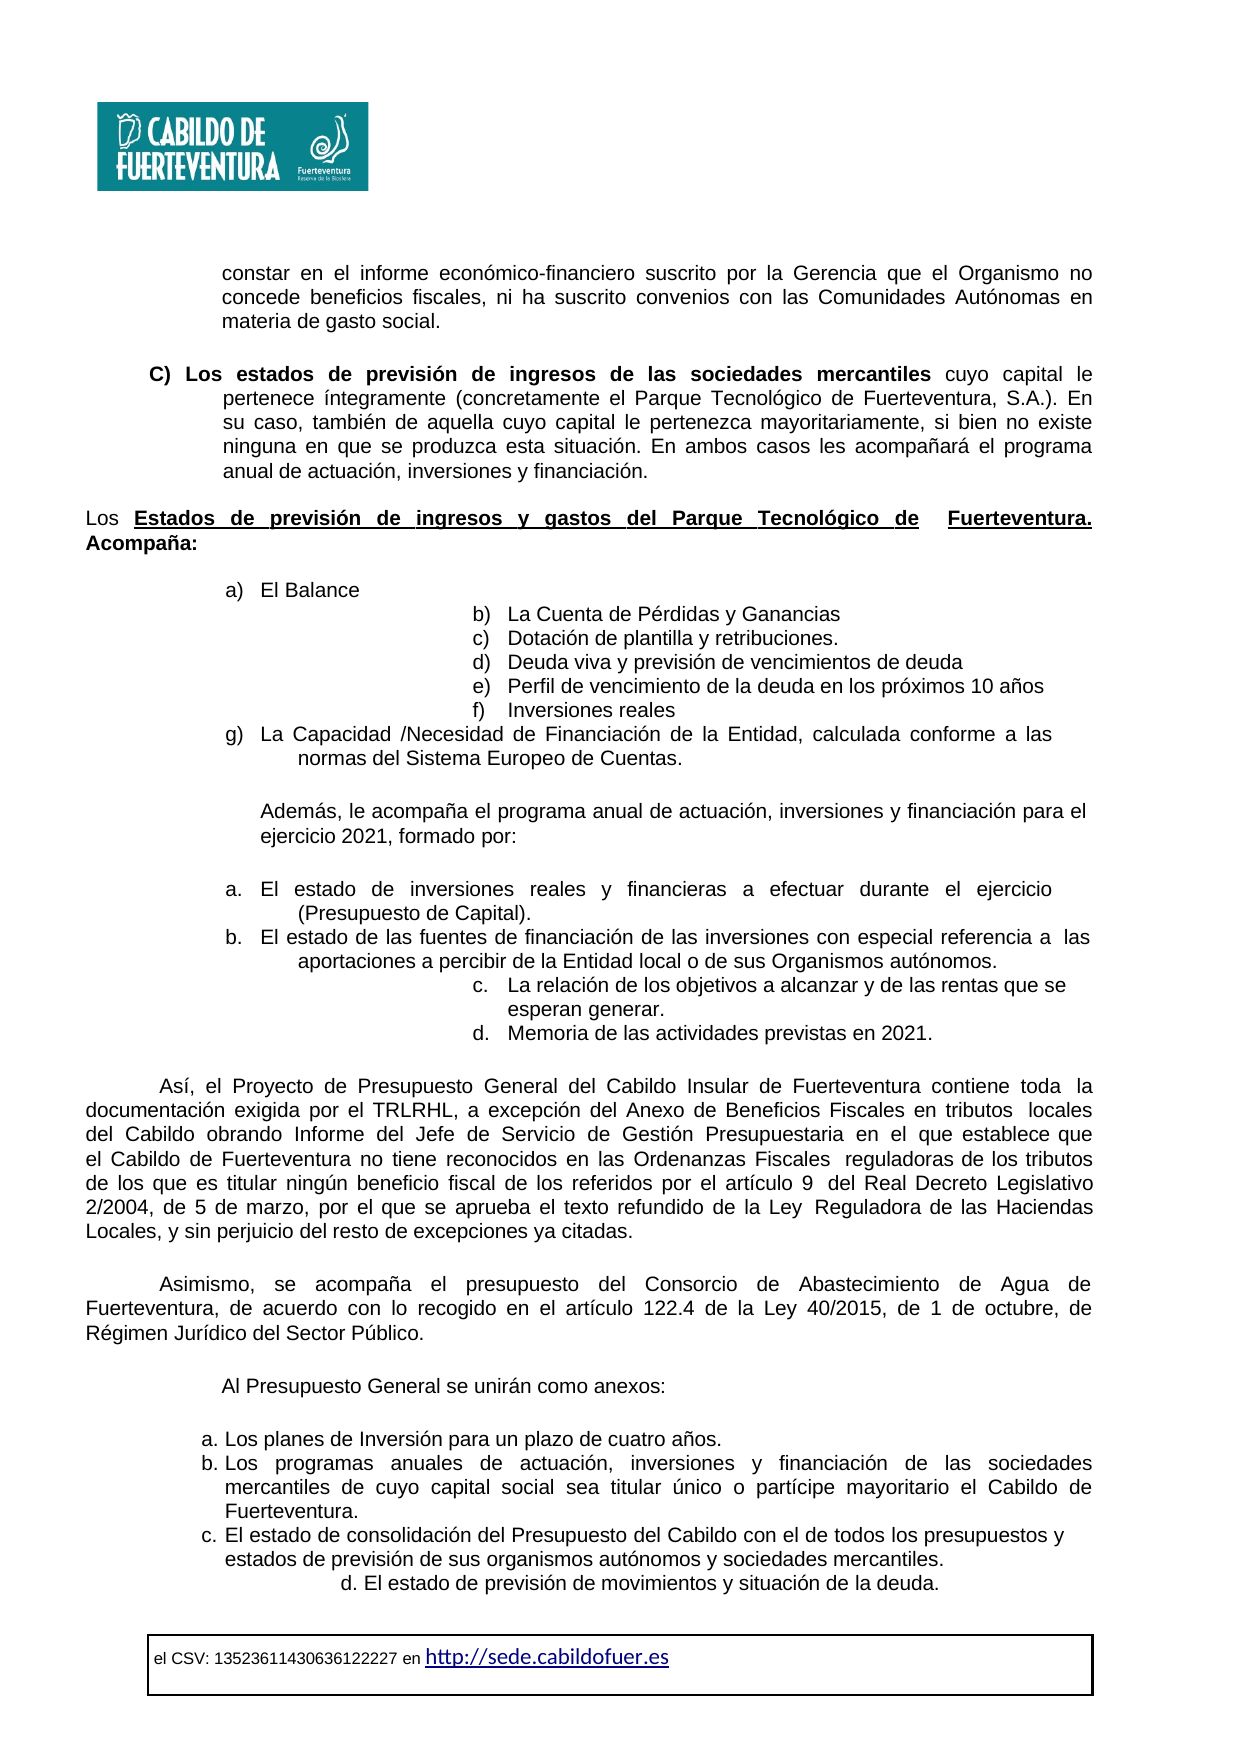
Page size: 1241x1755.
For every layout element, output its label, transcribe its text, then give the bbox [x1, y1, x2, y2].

list Inversiones reales [472, 698, 1107, 722]
list El Balance [225, 578, 1107, 602]
list Dotación de plantilla y retribuciones. [472, 626, 1107, 650]
list Deuda viva y previsión de vencimientos de deuda [472, 650, 1107, 674]
list La relación de los objetivos a alcanzar y de las rentas que se esperan generar. [472, 973, 1107, 1021]
list El estado de inversiones reales y financieras a efectuar durante el ejercicio (Presupuesto de Capital). [225, 877, 1093, 925]
list Los planes de Inversión para un plazo de cuatro años. [201, 1427, 1107, 1451]
list Los programas anuales de actuación, inversiones y financiación de las sociedades mercantiles de cuyo capital social sea titular único o partícipe mayoritario el Cabildo de Fuerteventura. [201, 1451, 1093, 1523]
list La Capacidad /Necesidad de Financiación de la Entidad, calculada conforme a las normas del Sistema Europeo de Cuentas. [225, 722, 1093, 770]
text Así, el Proyecto de Presupuesto General del Cabildo Insular de Fuerteventura contiene toda la documentación exigida por el TRLRHL, a excepción del Anexo de Beneficios Fiscales en tributos locales del Cabildo obrando Informe del Jefe de Servicio de Gestión Presupuestaria en el que establece que el Cabildo de Fuerteventura no tiene reconocidos en las Ordenanzas Fiscales reguladoras de los tributos de los que es titular ningún beneficio fiscal de los referidos por el artículo 9 del Real Decreto Legislativo 2/2004, de 5 de marzo, por el que se aprueba el texto refundido de la Ley Reguladora de las Haciendas Locales, y sin perjuicio del resto de excepciones ya citadas. [85, 1074, 1093, 1243]
text Al Presupuesto General se unirán como anexos: [221, 1373, 1107, 1397]
text Asimismo, se acompaña el presupuesto del Consorcio de Abastecimiento de Agua de Fuerteventura, de acuerdo con lo recogido en el artículo 122.4 de la Ley 40/2015, de 1 de octubre, de Régimen Jurídico del Sector Público. [85, 1272, 1092, 1344]
list El estado de las fuentes de financiación de las inversiones con especial referencia a las aportaciones a percibir de la Entidad local o de sus Organismos autónomos. [225, 925, 1093, 973]
text Además, le acompaña el programa anual de actuación, inversiones y financiación para el ejercicio 2021, formado por: [260, 799, 1093, 847]
list Memoria de las actividades previstas en 2021. [472, 1021, 1107, 1045]
list El estado de consolidación del Presupuesto del Cabildo con el de todos los presupuestos y estados de previsión de sus organismos autónomos y sociedades mercantiles. [201, 1523, 1093, 1571]
subtitle Los Estados de previsión de ingresos y gastos del Parque Tecnológico de Fuerteventura. Acompaña: [85, 506, 1093, 554]
list Perfil de vencimiento de la deuda en los próximos 10 años [472, 674, 1107, 698]
list Los estados de previsión de ingresos de las sociedades mercantiles cuyo capital le pertenece íntegramente (concretamente el Parque Tecnológico de Fuerteventura, S.A.). En su caso, también de aquella cuyo capital le pertenezca mayoritariamente, si bien no existe ninguna en que se produzca esta situación. En ambos casos les acompañará el programa anual de actuación, inversiones y financiación. [149, 362, 1093, 482]
text constar en el informe económico-financiero suscrito por la Gerencia que el Organismo no concede beneficios fiscales, ni ha suscrito convenios con las Comunidades Autónomas en materia de gasto social. [222, 260, 1093, 333]
list La Cuenta de Pérdidas y Ganancias [472, 602, 1107, 626]
list El estado de previsión de movimientos y situación de la deuda. [340, 1571, 1107, 1595]
